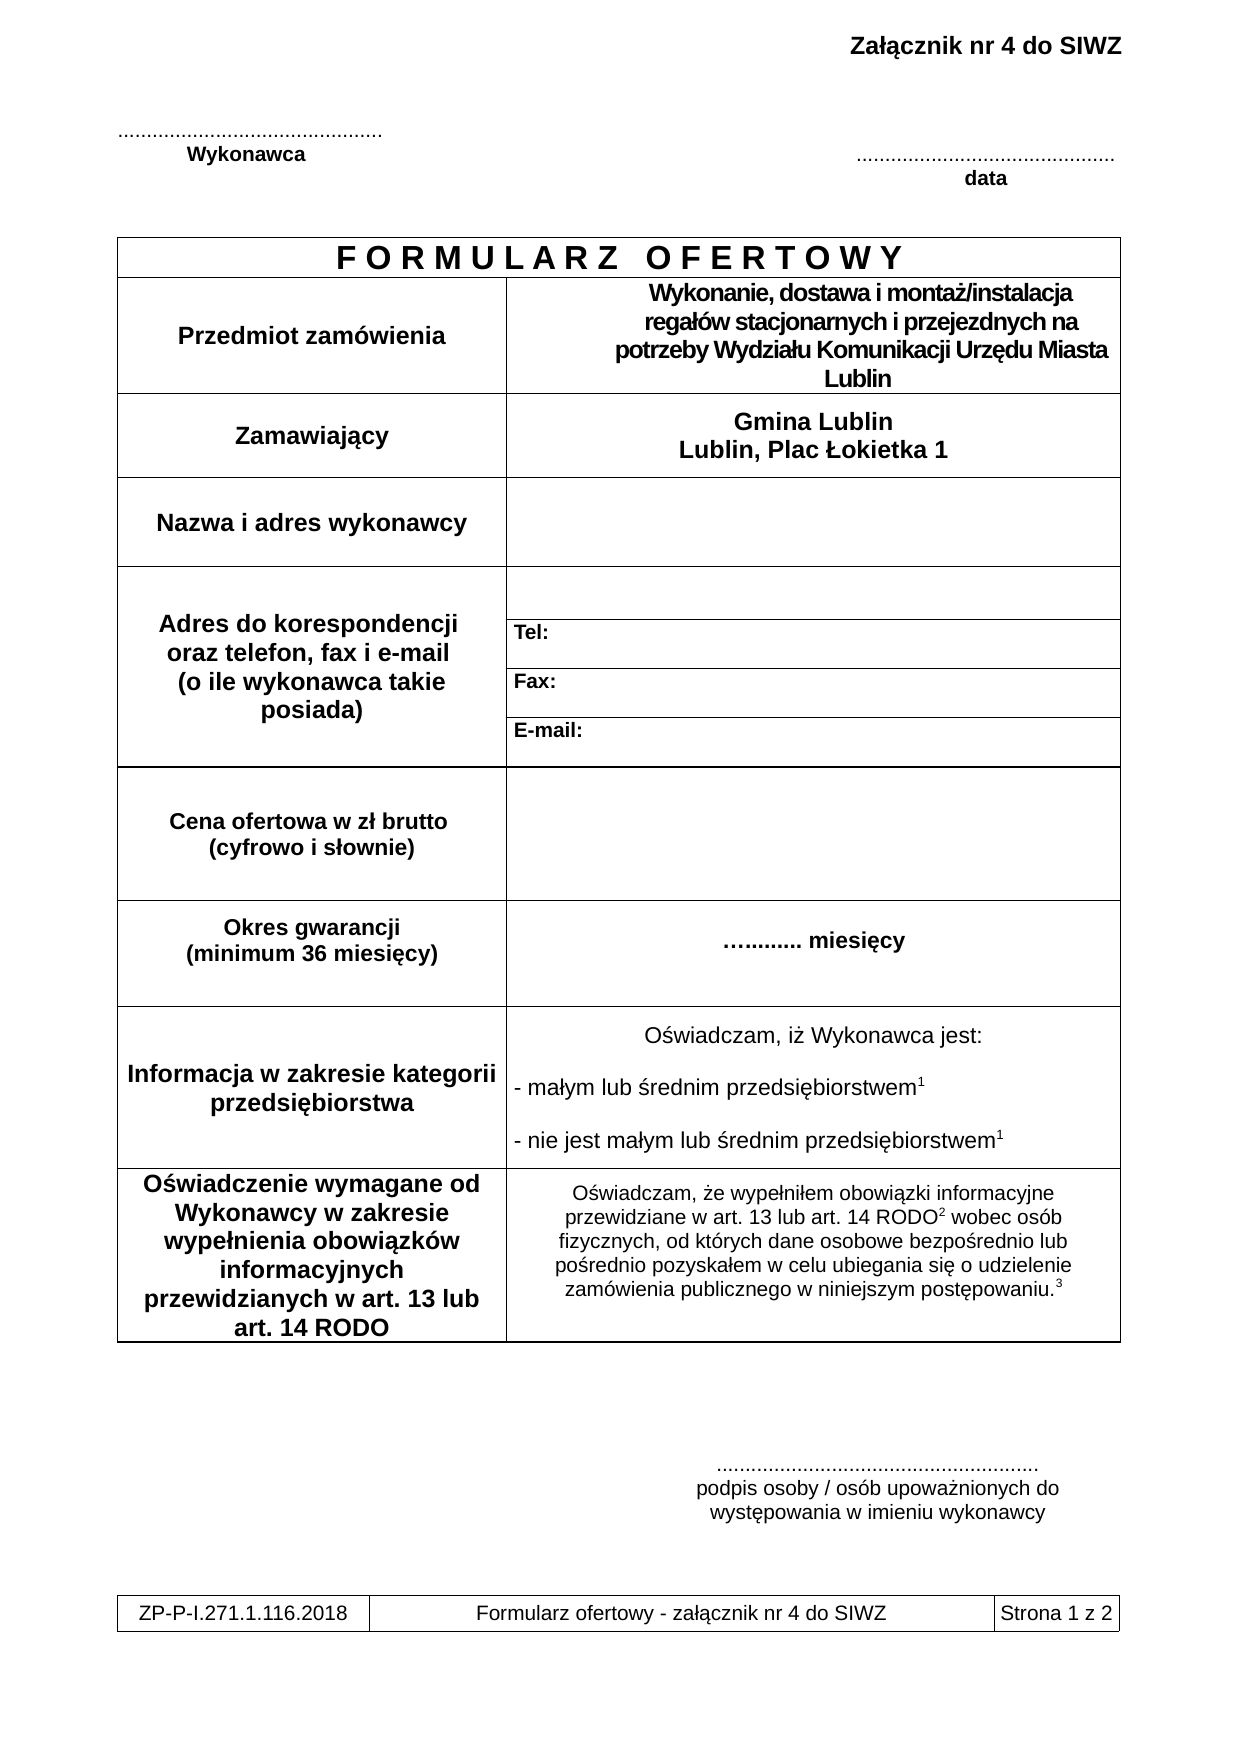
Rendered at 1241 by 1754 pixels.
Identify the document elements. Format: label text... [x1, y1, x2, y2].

text .............................................. [117, 117, 1122, 141]
table_header Cena ofertowa w zł brutto (cyfrowo i słownie) [118, 768, 506, 900]
table_header [507, 768, 1120, 900]
table_cell E-mail: [507, 718, 1120, 766]
table_cell Oświadczam, iż Wykonawca jest: ' - małym lub średnim przedsiębiorstwem1 - nie jest małym lub średnim przedsiębiorstwem1 [507, 1007, 1120, 1168]
table_cell [507, 567, 1120, 619]
text ........................................................ [560, 1452, 1122, 1476]
table_header F O R M U L A R Z O F E R T O W Y [118, 238, 1120, 277]
table_cell Zamawiający [118, 394, 506, 477]
text Wykonawca ............................................. [117, 141, 1122, 165]
text podpis osoby / osób upoważnionych do [560, 1476, 1122, 1500]
text występowania w imieniu wykonawcy [560, 1500, 1122, 1524]
table_cell [507, 478, 1120, 566]
table_cell Przedmiot zamówienia [118, 278, 506, 393]
table_cell Gmina Lublin Lublin, Plac Łokietka 1 [507, 394, 1120, 477]
table_cell Fax: [507, 669, 1120, 717]
table_cell Okres gwarancji (minimum 36 miesięcy) [118, 901, 506, 1006]
table_cell Nazwa i adres wykonawcy [118, 478, 506, 566]
subtitle Załącznik nr 4 do SIWZ [117, 31, 1122, 60]
table_cell Oświadczam, że wypełniłem obowiązki informacyjne przewidziane w art. 13 lub art. 14 RODO2 wobec osób fizycznych, od których dane osobowe bezpośrednio lub pośrednio pozyskałem w celu ubiegania się o udzielenie zamówienia publicznego w niniejszym postępowaniu.3 [507, 1169, 1120, 1341]
table_cell …......... miesięcy [507, 901, 1120, 1006]
table_cell Wykonanie, dostawa i montaż/instalacja regałów stacjonarnych i przejezdnych na potrzeby Wydziału Komunikacji Urzędu Miasta Lublin [507, 278, 1120, 393]
table_cell Oświadczenie wymagane od Wykonawcy w zakresie wypełnienia obowiązków informacyjnych przewidzianych w art. 13 lub art. 14 RODO [118, 1169, 506, 1341]
table_cell Tel: [507, 620, 1120, 668]
text data [117, 165, 1122, 189]
table_cell Informacja w zakresie kategorii przedsiębiorstwa [118, 1007, 506, 1168]
table_cell Adres do korespondencji oraz telefon, fax i e-mail (o ile wykonawca takie posiada) [118, 567, 506, 766]
